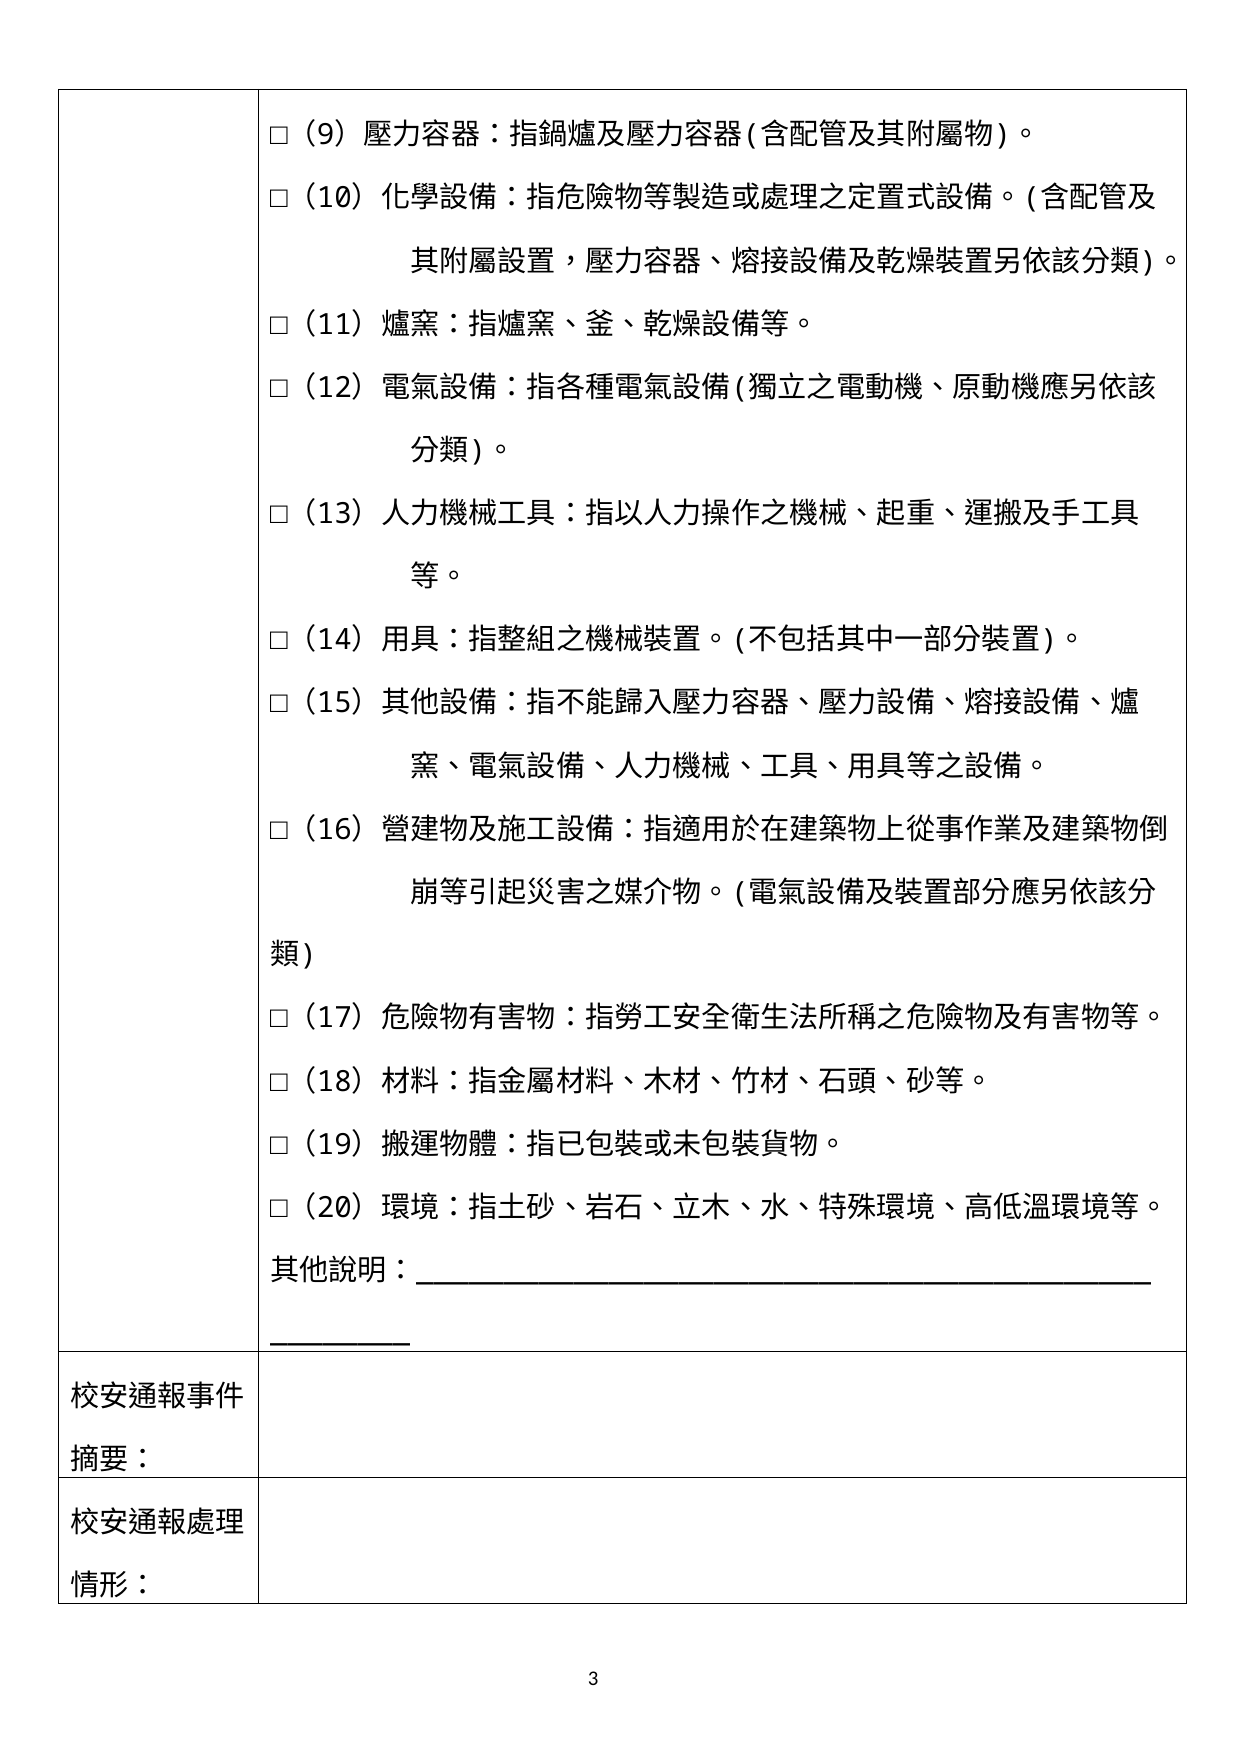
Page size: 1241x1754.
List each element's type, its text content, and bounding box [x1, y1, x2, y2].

table_cell [259, 1352, 1186, 1477]
table_cell 校安通報事件摘要： [59, 1352, 258, 1477]
table_cell [259, 1478, 1186, 1603]
table_cell [59, 90, 258, 1351]
table_cell 校安通報處理情形： [59, 1478, 258, 1603]
table_cell □（9）壓力容器：指鍋爐及壓力容器(含配管及其附屬物)。 □（10）化學設備：指危險物等製造或處理之定置式設備。(含配管及 其附屬設置，壓力容器、熔接設備及乾燥裝置另依該分類)。 □（11）爐窯：指爐窯、釜、乾燥設備等。 □（12）電氣設備：指各種電氣設備(獨立之電動機、原動機應另依該 分類)。 □（13）人力機械工具：指以人力操作之機械、起重、運搬及手工具 等。 □（14）用具：指整組之機械裝置。(不包括其中一部分裝置)。 □（15）其他設備：指不能歸入壓力容器、壓力設備、熔接設備、爐 窯、電氣設備、人力機械、工具、用具等之設備。 □（16）營建物及施工設備：指適用於在建築物上從事作業及建築物倒 崩等引起災害之媒介物。(電氣設備及裝置部分應另依該分類) □（17）危險物有害物：指勞工安全衛生法所稱之危險物及有害物等。 □（18）材料：指金屬材料、木材、竹材、石頭、砂等。 □（19）搬運物體：指已包裝或未包裝貨物。 □（20）環境：指土砂、岩石、立木、水、特殊環境、高低溫環境等。 其他說明：__________________________________________________ [259, 90, 1186, 1351]
